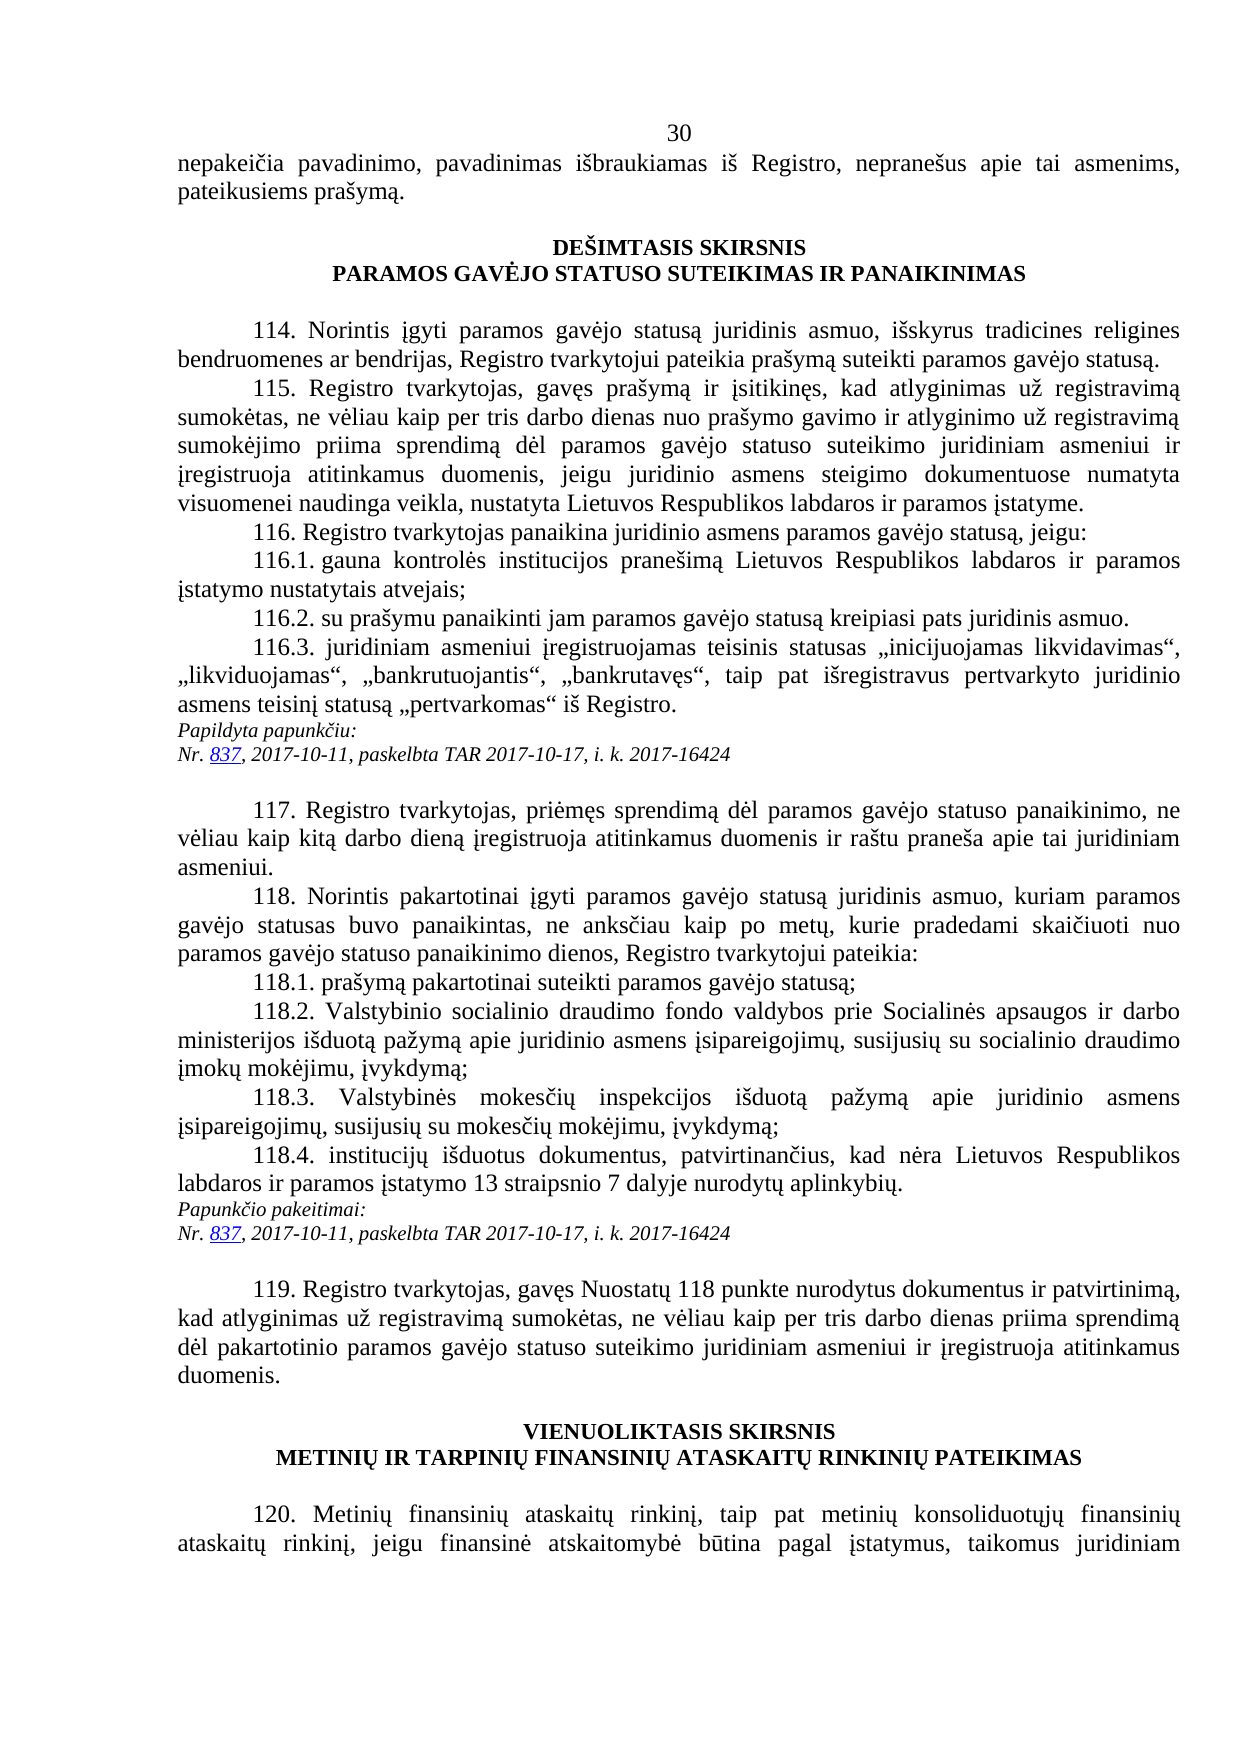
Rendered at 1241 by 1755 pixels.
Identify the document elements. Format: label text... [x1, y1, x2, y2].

text 116.1. gauna kontrolės institucijos pranešimą Lietuvos Respublikos labdaros ir paramos įstatymo nustatytais atvejais; [177, 545, 1181, 603]
text 116.2. su prašymu panaikinti jam paramos gavėjo statusą kreipiasi pats juridinis asmuo. [177, 603, 1181, 632]
text 114. Norintis įgyti paramos gavėjo statusą juridinis asmuo, išskyrus tradicines religines bendruomenes ar bendrijas, Registro tvarkytojui pateikia prašymą suteikti paramos gavėjo statusą. [177, 315, 1181, 373]
text Nr. 837, 2017-10-11, paskelbta TAR 2017-10-17, i. k. 2017-16424 [177, 1221, 1181, 1245]
text 118.1. prašymą pakartotinai suteikti paramos gavėjo statusą; [177, 967, 1181, 996]
text 118.4. institucijų išduotus dokumentus, patvirtinančius, kad nėra Lietuvos Respublikos labdaros ir paramos įstatymo 13 straipsnio 7 dalyje nurodytų aplinkybių. [177, 1140, 1181, 1197]
text 116. Registro tvarkytojas panaikina juridinio asmens paramos gavėjo statusą, jeigu: [177, 517, 1181, 545]
text Papunkčio pakeitimai: [177, 1197, 1181, 1221]
text 118.3. Valstybinės mokesčių inspekcijos išduotą pažymą apie juridinio asmens įsipareigojimų, susijusių su mokesčių mokėjimu, įvykdymą; [177, 1082, 1181, 1140]
text Papildyta papunkčiu: [177, 718, 1181, 742]
text 117. Registro tvarkytojas, priėmęs sprendimą dėl paramos gavėjo statuso panaikinimo, ne vėliau kaip kitą darbo dieną įregistruoja atitinkamus duomenis ir raštu praneša apie tai juridiniam asmeniui. [177, 795, 1181, 881]
text 119. Registro tvarkytojas, gavęs Nuostatų 118 punkte nurodytus dokumentus ir patvirtinimą, kad atlyginimas už registravimą sumokėtas, ne vėliau kaip per tris darbo dienas priima sprendimą dėl pakartotinio paramos gavėjo statuso suteikimo juridiniam asmeniui ir įregistruoja atitinkamus duomenis. [177, 1274, 1181, 1389]
text 118. Norintis pakartotinai įgyti paramos gavėjo statusą juridinis asmuo, kuriam paramos gavėjo statusas buvo panaikintas, ne anksčiau kaip po metų, kurie pradedami skaičiuoti nuo paramos gavėjo statuso panaikinimo dienos, Registro tvarkytojui pateikia: [177, 881, 1181, 967]
text VIENUOLIKTASIS SKIRSNIS [177, 1418, 1181, 1444]
text DEŠIMTASIS SKIRSNIS [177, 234, 1181, 260]
text nepakeičia pavadinimo, pavadinimas išbraukiamas iš Registro, nepranešus apie tai asmenims, pateikusiems prašymą. [177, 148, 1181, 205]
text PARAMOS GAVĖJO STATUSO SUTEIKIMAS IR PANAIKINIMAS [177, 260, 1181, 287]
text 118.2. Valstybinio socialinio draudimo fondo valdybos prie Socialinės apsaugos ir darbo ministerijos išduotą pažymą apie juridinio asmens įsipareigojimų, susijusių su socialinio draudimo įmokų mokėjimu, įvykdymą; [177, 996, 1181, 1082]
text METINIŲ IR TARPINIŲ FINANSINIŲ ATASKAITŲ RINKINIŲ PATEIKIMAS [177, 1444, 1181, 1471]
text 116.3. juridiniam asmeniui įregistruojamas teisinis statusas „inicijuojamas likvidavimas“, „likviduojamas“, „bankrutuojantis“, „bankrutavęs“, taip pat išregistravus pertvarkyto juridinio asmens teisinį statusą „pertvarkomas“ iš Registro. [177, 632, 1181, 718]
text 120. Metinių finansinių ataskaitų rinkinį, taip pat metinių konsoliduotųjų finansinių ataskaitų rinkinį, jeigu finansinė atskaitomybė būtina pagal įstatymus, taikomus juridiniam [177, 1499, 1181, 1557]
text 115. Registro tvarkytojas, gavęs prašymą ir įsitikinęs, kad atlyginimas už registravimą sumokėtas, ne vėliau kaip per tris darbo dienas nuo prašymo gavimo ir atlyginimo už registravimą sumokėjimo priima sprendimą dėl paramos gavėjo statuso suteikimo juridiniam asmeniui ir įregistruoja atitinkamus duomenis, jeigu juridinio asmens steigimo dokumentuose numatyta visuomenei naudinga veikla, nustatyta Lietuvos Respublikos labdaros ir paramos įstatyme. [177, 373, 1181, 517]
text Nr. 837, 2017-10-11, paskelbta TAR 2017-10-17, i. k. 2017-16424 [177, 742, 1181, 766]
